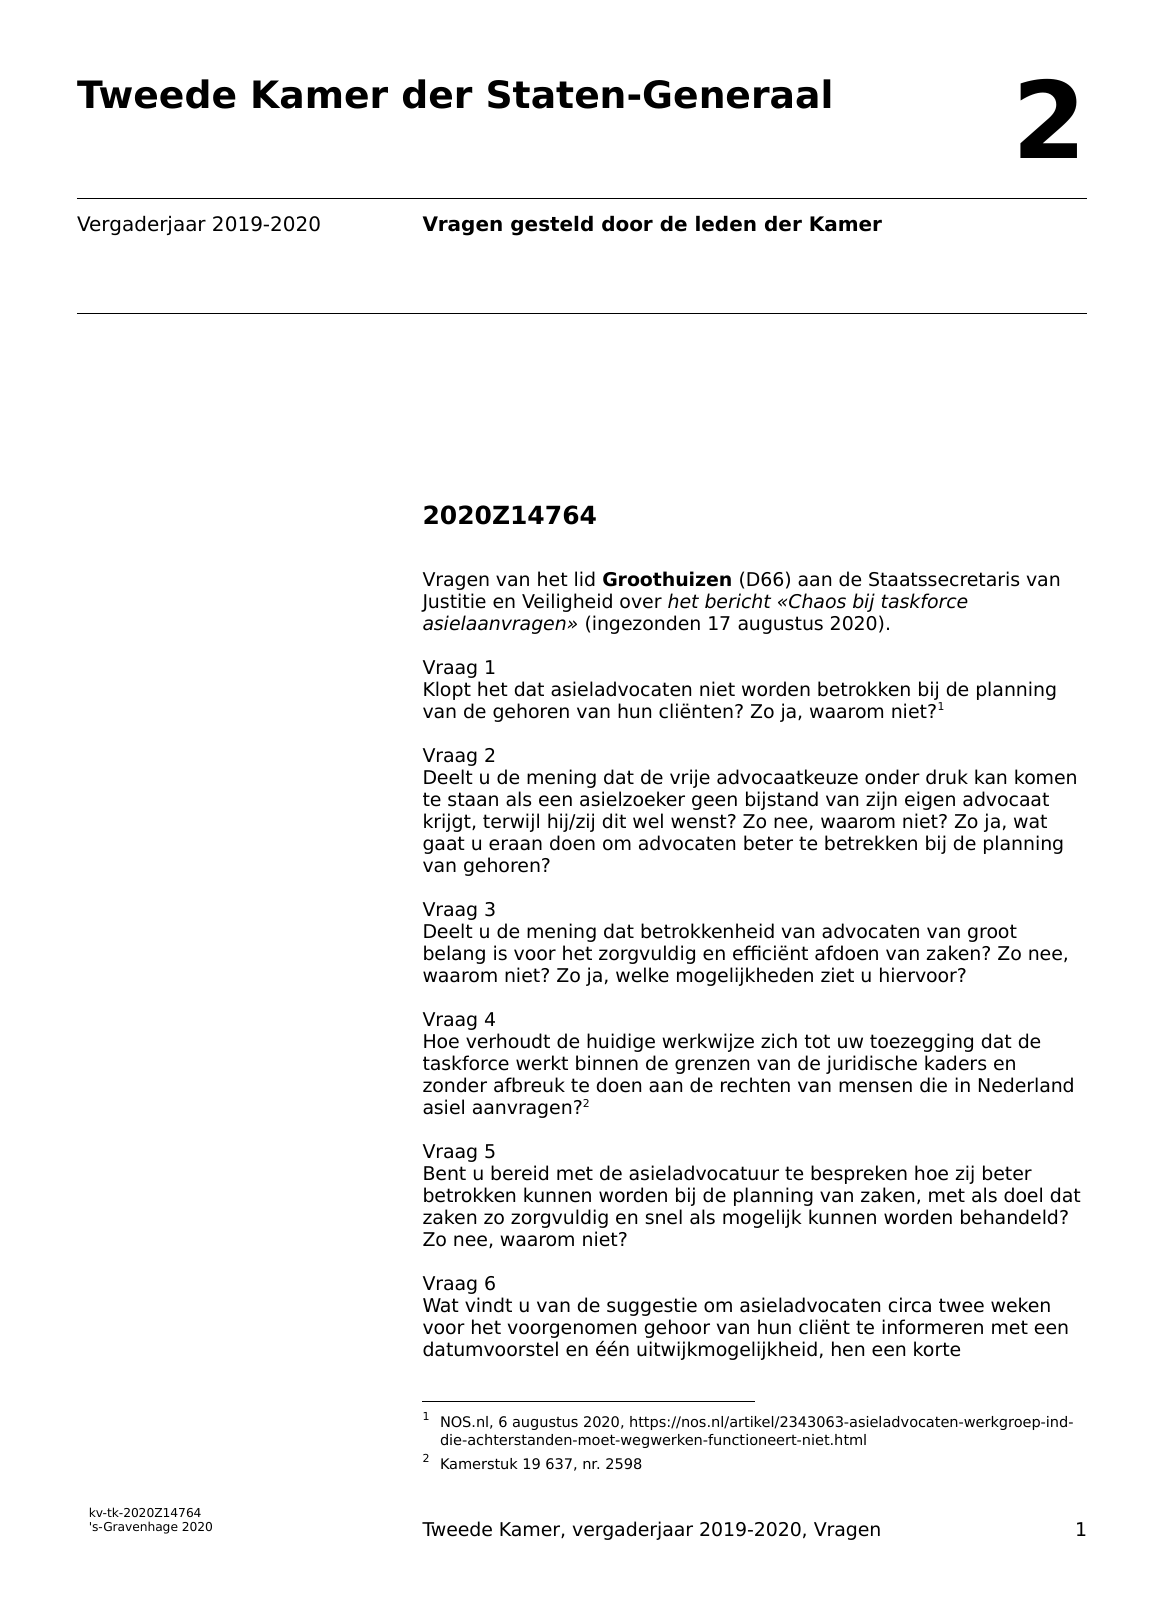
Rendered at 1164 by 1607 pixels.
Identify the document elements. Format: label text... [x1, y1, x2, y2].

text 2020Z14764 [422, 501, 1087, 531]
text NOS.nl, 6 augustus 2020, https://nos.nl/artikel/2343063-asieladvocaten-werkgroep-ind-die-achterstanden-moet-wegwerken-functioneert-niet.html [422, 1410, 1087, 1449]
text Wat vindt u van de suggestie om asieladvocaten circa twee weken voor het voorgenomen gehoor van hun cliënt te informeren met een datumvoorstel en één uitwijkmogelijkheid, hen een korte [422, 1295, 1087, 1361]
text Vragen van het lid Groothuizen (D66) aan de Staatssecretaris van Justitie en Veiligheid over het bericht «Chaos bij taskforce asielaanvragen» (ingezonden 17 augustus 2020). [422, 569, 1087, 635]
text Vraag 2 [422, 745, 1087, 767]
text Deelt u de mening dat de vrije advocaatkeuze onder druk kan komen te staan als een asielzoeker geen bijstand van zijn eigen advocaat krijgt, terwijl hij/zij dit wel wenst? Zo nee, waarom niet? Zo ja, wat gaat u eraan doen om advocaten beter te betrekken bij de planning van gehoren? [422, 767, 1087, 877]
text Vraag 6 [422, 1273, 1087, 1295]
text Hoe verhoudt de huidige werkwijze zich tot uw toezegging dat de taskforce werkt binnen de grenzen van de juridische kaders en zonder afbreuk te doen aan de rechten van mensen die in Nederland asiel aanvragen? [422, 1031, 1087, 1119]
text 's-Gravenhage 2020 [88, 1520, 323, 1534]
text Bent u bereid met de asieladvocatuur te bespreken hoe zij beter betrokken kunnen worden bij de planning van zaken, met als doel dat zaken zo zorgvuldig en snel als mogelijk kunnen worden behandeld? Zo nee, waarom niet? [422, 1163, 1087, 1251]
text kv-tk-2020Z14764 [88, 1506, 323, 1520]
table_header Tweede Kamer der Staten-Generaal [77, 59, 886, 198]
text Vraag 1 [422, 657, 1087, 679]
text Klopt het dat asieladvocaten niet worden betrokken bij de planning van de gehoren van hun cliënten? Zo ja, waarom niet? [422, 679, 1087, 723]
text Vraag 3 [422, 899, 1087, 921]
text Deelt u de mening dat betrokkenheid van advocaten van groot belang is voor het zorgvuldig en efficiënt afdoen van zaken? Zo nee, waarom niet? Zo ja, welke mogelijkheden ziet u hiervoor? [422, 921, 1087, 987]
text Kamerstuk 19 637, nr. 2598 [422, 1452, 1087, 1474]
text Vraag 5 [422, 1141, 1087, 1163]
table_cell Vragen gesteld door de leden der Kamer [422, 199, 1087, 313]
table_header 2 [886, 59, 1087, 198]
text Vraag 4 [422, 1009, 1087, 1031]
table_cell Vergaderjaar 2019-2020 [77, 199, 422, 313]
